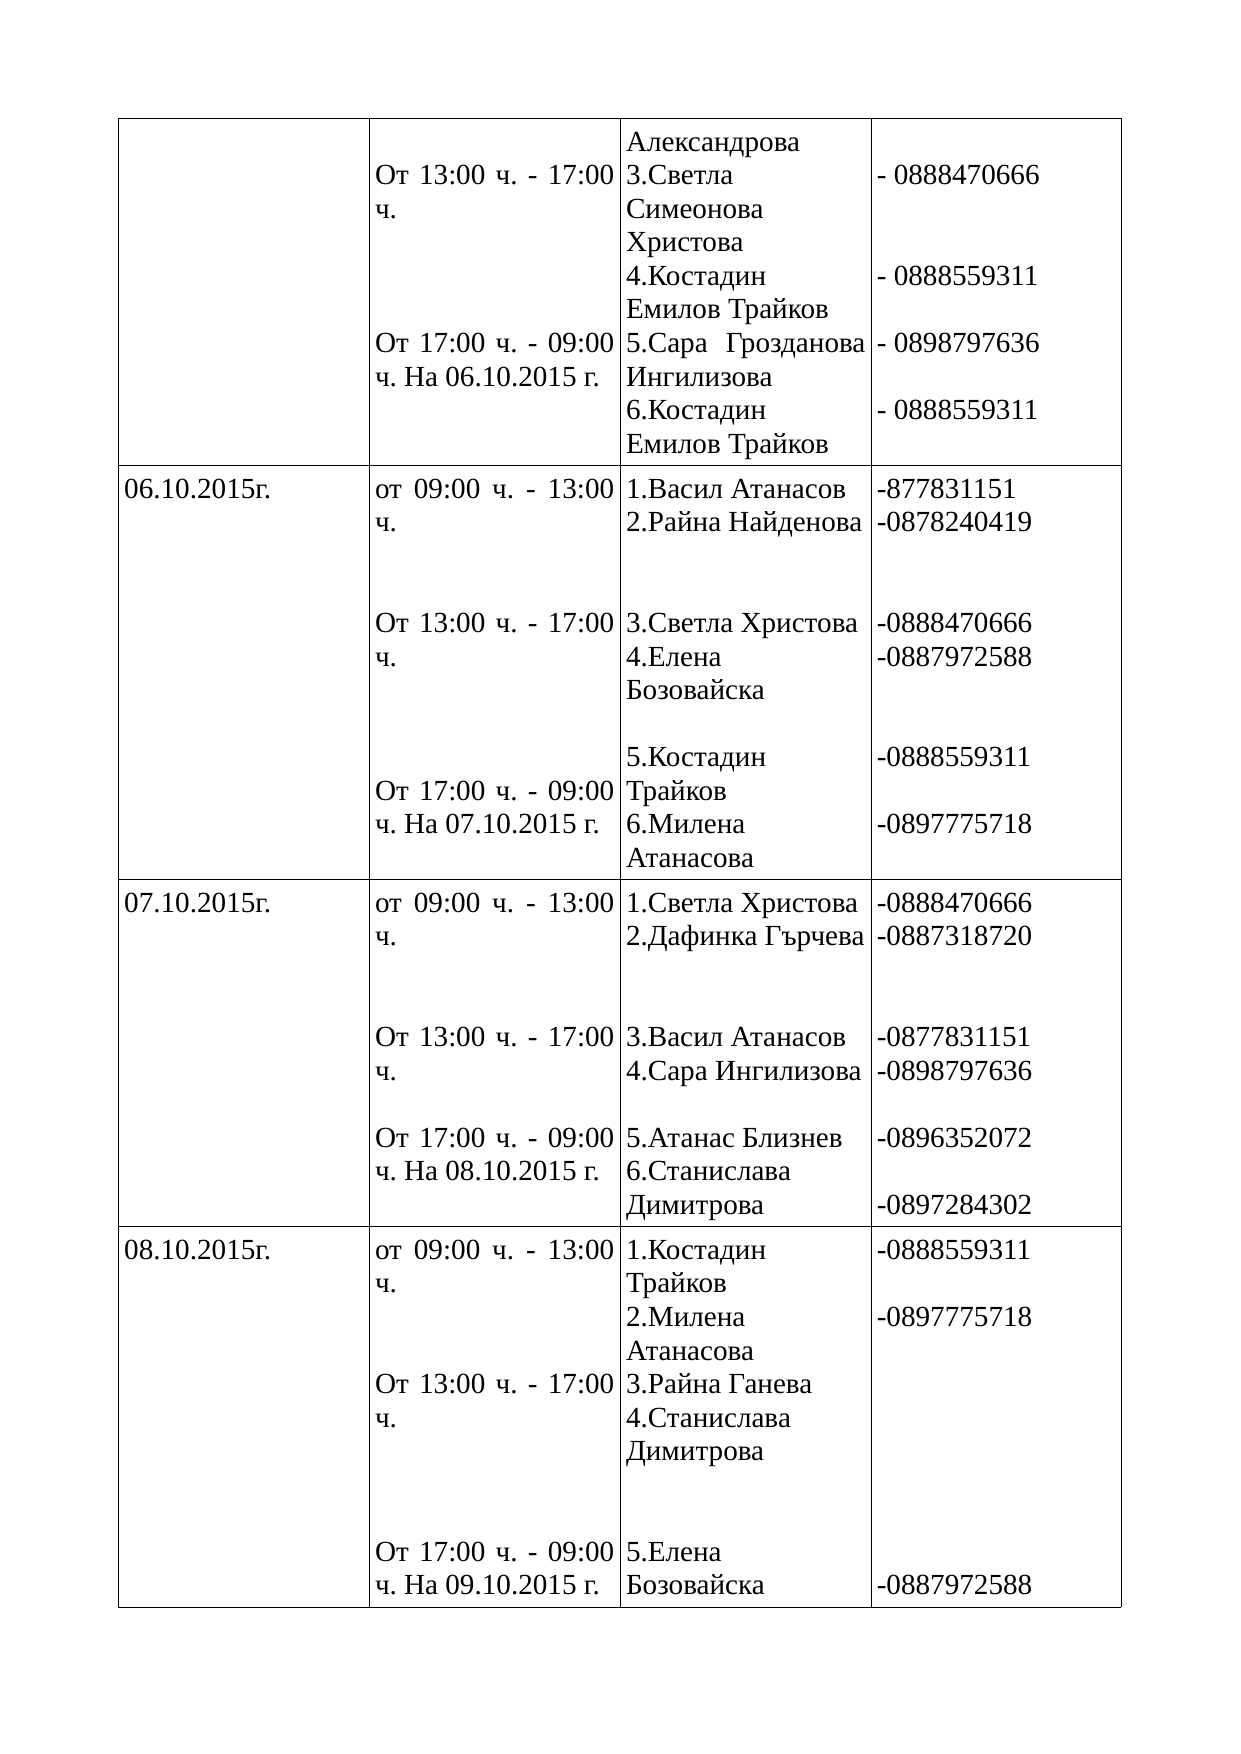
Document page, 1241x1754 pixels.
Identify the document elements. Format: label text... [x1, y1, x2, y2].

table_cell 07.10.2015г. [119, 880, 369, 1226]
table_cell - 0888470666 - 0888559311 - 0898797636 - 0888559311 [872, 119, 1121, 465]
table_cell -0888559311 -0897775718 -0887972588 [872, 1227, 1121, 1607]
table_cell от 09:00 ч. - 13:00 ч. От 13:00 ч. - 17:00 ч. От 17:00 ч. - 09:00 ч. На 07.10.2015 г. [370, 466, 620, 879]
table_cell 06.10.2015г. [119, 466, 369, 879]
table_cell -877831151 -0878240419 -0888470666 -0887972588 -0888559311 -0897775718 [872, 466, 1121, 879]
table_cell 08.10.2015г. [119, 1227, 369, 1607]
table_cell 1.Васил Атанасов 2.Райна Найденова 3.Светла Христова 4.Елена Бозовайска 5.Костадин Трайков 6.Милена Атанасова [621, 466, 871, 879]
table_cell Александрова 3.Светла Симеонова Христова 4.Костадин Емилов Трайков 5.Сара Грозданова Ингилизова 6.Костадин Емилов Трайков [621, 119, 871, 465]
table_cell от 09:00 ч. - 13:00 ч. От 13:00 ч. - 17:00 ч. От 17:00 ч. - 09:00 ч. На 08.10.2015 г. [370, 880, 620, 1226]
table_cell [119, 119, 369, 465]
table_cell -0888470666 -0887318720 -0877831151 -0898797636 -0896352072 -0897284302 [872, 880, 1121, 1226]
table_cell от 09:00 ч. - 13:00 ч. От 13:00 ч. - 17:00 ч. От 17:00 ч. - 09:00 ч. На 09.10.2015 г. [370, 1227, 620, 1607]
table_cell 1.Костадин Трайков 2.Милена Атанасова 3.Райна Ганева 4.Станислава Димитрова 5.Елена Бозовайска [621, 1227, 871, 1607]
table_cell От 13:00 ч. - 17:00 ч. От 17:00 ч. - 09:00 ч. На 06.10.2015 г. [370, 119, 620, 465]
table_cell 1.Светла Христова 2.Дафинка Гърчева 3.Васил Атанасов 4.Сара Ингилизова 5.Атанас Близнев 6.Станислава Димитрова [621, 880, 871, 1226]
